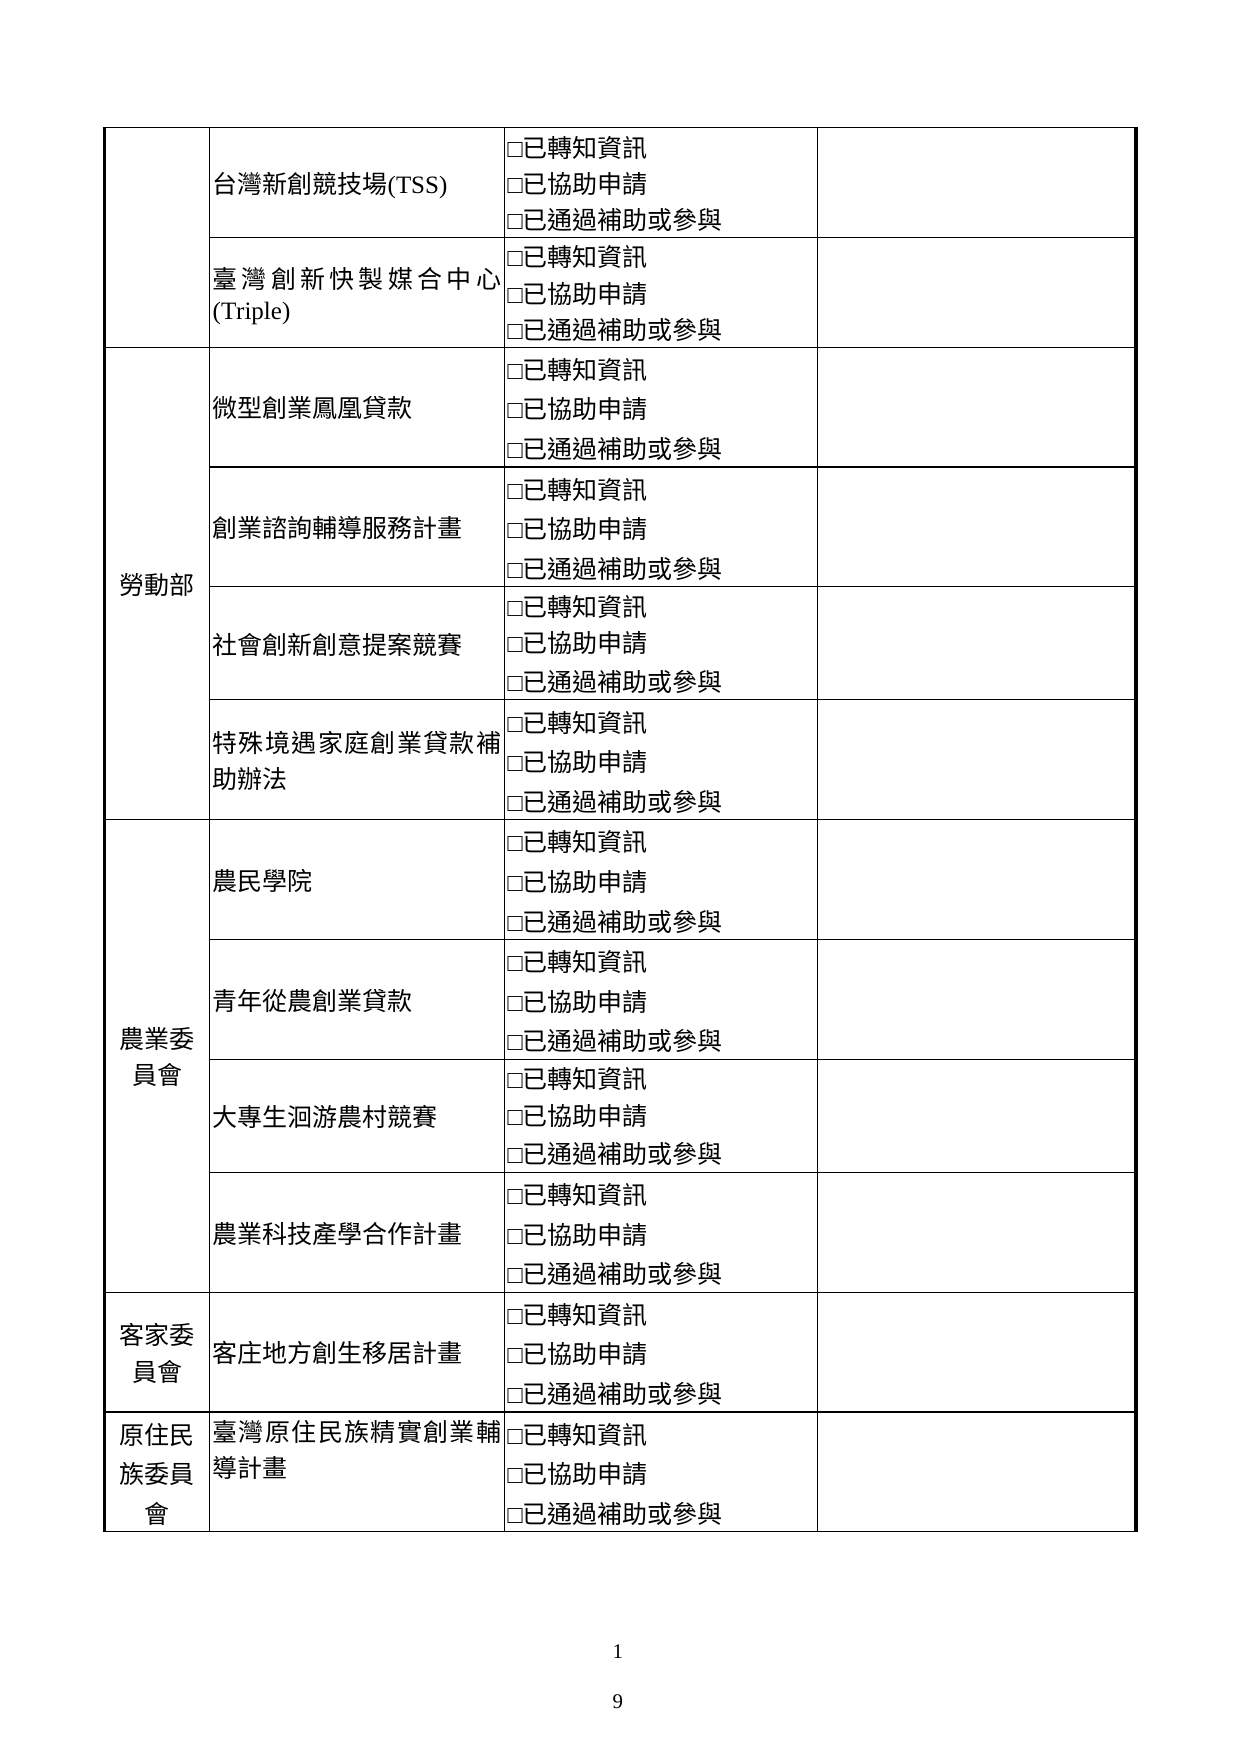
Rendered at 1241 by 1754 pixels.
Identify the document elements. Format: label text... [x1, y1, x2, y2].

table_cell □已轉知資訊 □已協助申請 □已通過補助或參與 [505, 1060, 817, 1172]
table_cell □已轉知資訊 □已協助申請 □已通過補助或參與 [505, 1293, 817, 1411]
table_cell 特殊境遇家庭創業貸款補助辦法 [210, 700, 504, 819]
table_cell 客家委員會 [106, 1293, 209, 1411]
table_cell [818, 1293, 1134, 1411]
table_cell □已轉知資訊 □已協助申請 □已通過補助或參與 [505, 940, 817, 1059]
table_cell [818, 1060, 1134, 1172]
table_cell □已轉知資訊 □已協助申請 □已通過補助或參與 [505, 820, 817, 939]
table_cell 微型創業鳳凰貸款 [210, 348, 504, 466]
table_cell [818, 940, 1134, 1059]
table_cell □已轉知資訊 □已協助申請 □已通過補助或參與 [505, 1413, 817, 1531]
table_cell □已轉知資訊 □已協助申請 □已通過補助或參與 [505, 348, 817, 466]
table_cell 臺灣創新快製媒合中心(Triple) [210, 238, 504, 347]
table_cell [818, 468, 1134, 586]
table_cell [818, 700, 1134, 819]
table_cell □已轉知資訊 □已協助申請 □已通過補助或參與 [505, 468, 817, 586]
table_cell [818, 820, 1134, 939]
table_cell 青年從農創業貸款 [210, 940, 504, 1059]
table_cell □已轉知資訊 □已協助申請 □已通過補助或參與 [505, 1173, 817, 1292]
table_cell 大專生洄游農村競賽 [210, 1060, 504, 1172]
table_cell [818, 587, 1134, 699]
table_cell □已轉知資訊 □已協助申請 □已通過補助或參與 [505, 700, 817, 819]
table_cell 農業科技產學合作計畫 [210, 1173, 504, 1292]
table_cell [818, 348, 1134, 466]
table_cell □已轉知資訊 □已協助申請 □已通過補助或參與 [505, 587, 817, 699]
table_cell 農業委員會 [106, 820, 209, 1292]
table_cell [818, 1413, 1134, 1531]
table_cell 原住民族委員會 [106, 1413, 209, 1531]
table_cell 台灣新創競技場(TSS) [210, 128, 504, 237]
table_cell □已轉知資訊 □已協助申請 □已通過補助或參與 [505, 238, 817, 347]
table_cell 社會創新創意提案競賽 [210, 587, 504, 699]
table_cell [818, 238, 1134, 347]
table_cell [818, 128, 1134, 237]
table_cell 勞動部 [106, 348, 209, 819]
table_cell 臺灣原住民族精實創業輔導計畫 [210, 1413, 504, 1531]
table_cell 創業諮詢輔導服務計畫 [210, 468, 504, 586]
table_cell 農民學院 [210, 820, 504, 939]
table_cell [106, 128, 209, 347]
table_cell [818, 1173, 1134, 1292]
table_cell 客庄地方創生移居計畫 [210, 1293, 504, 1411]
table_cell □已轉知資訊 □已協助申請 □已通過補助或參與 [505, 128, 817, 237]
